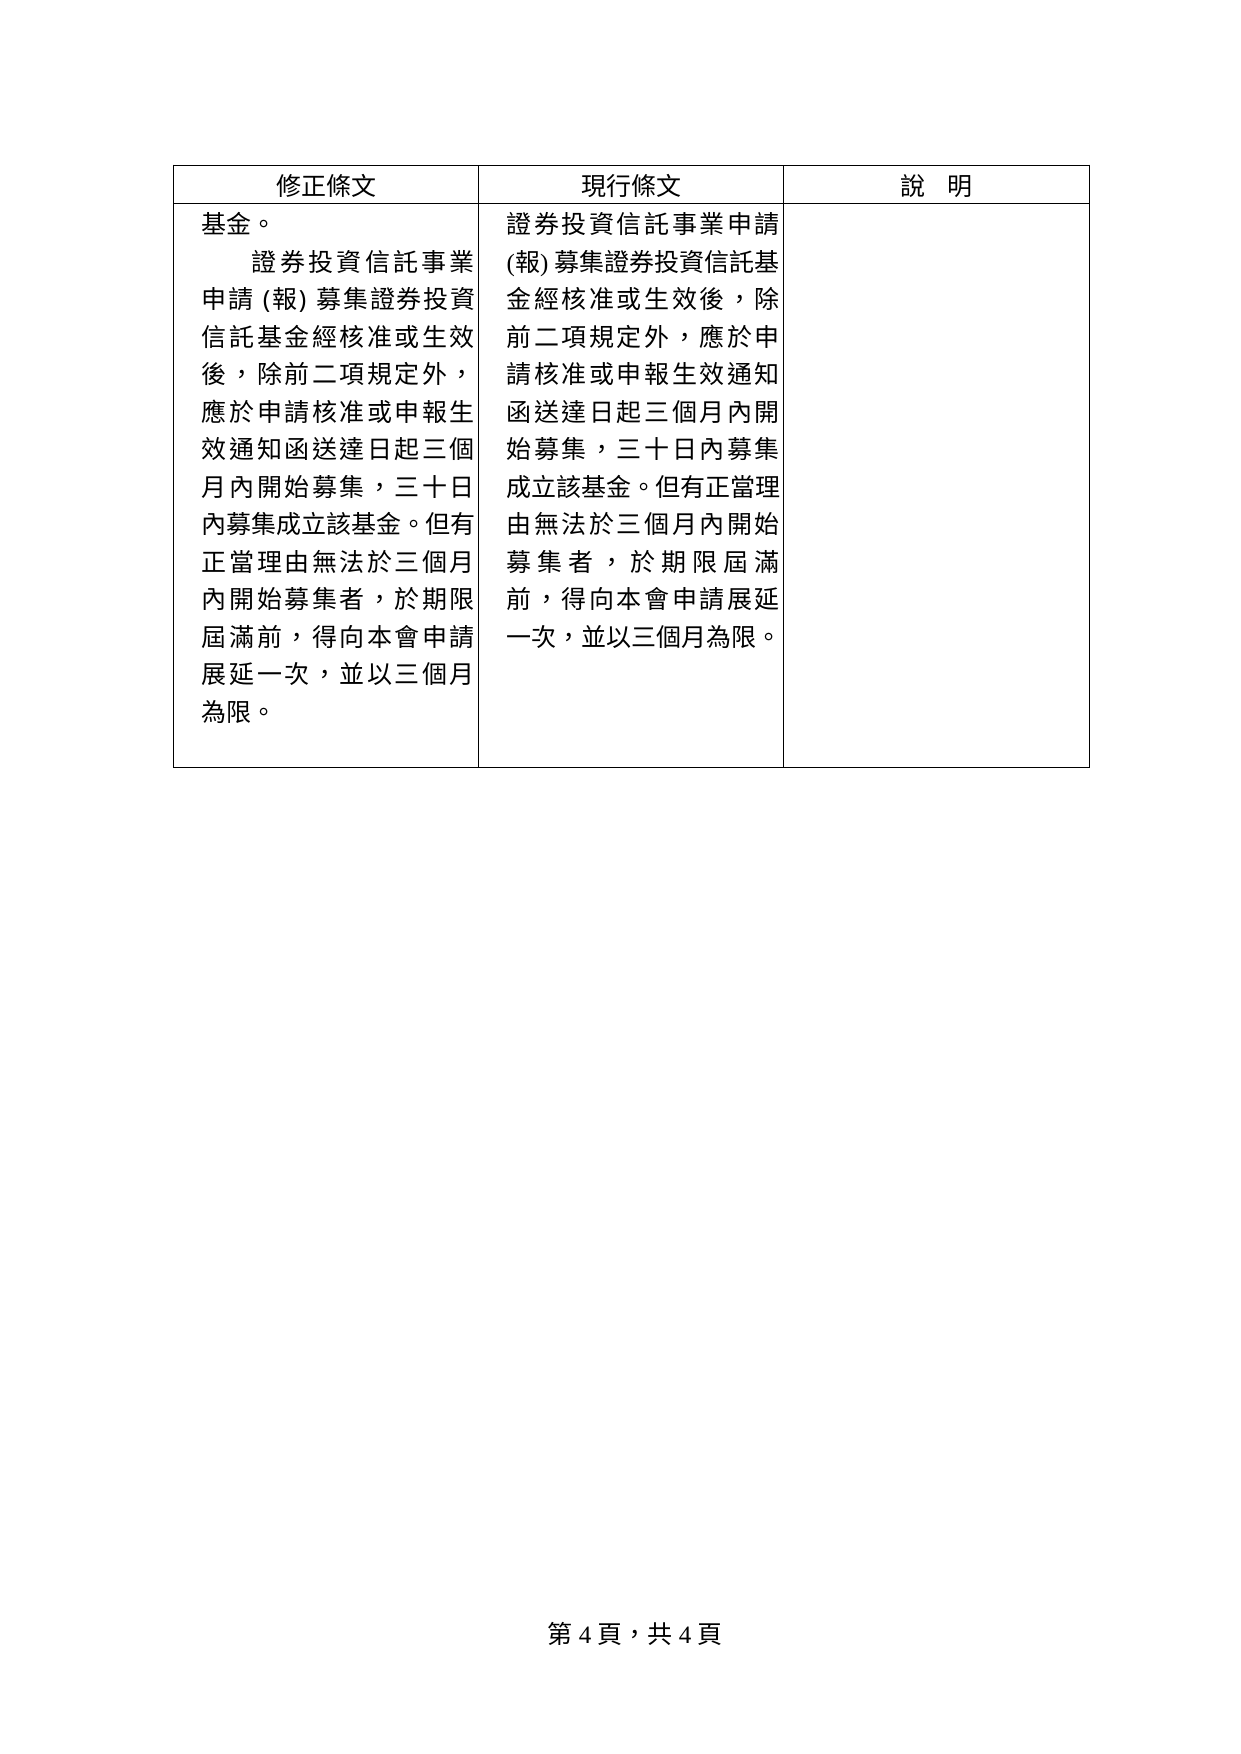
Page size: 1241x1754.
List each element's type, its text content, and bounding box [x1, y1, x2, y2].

table_cell [784, 204, 1089, 767]
table_cell 基金。 證券投資信託事業申請 (報) 募集證券投資信託基金經核准或生效後，除前二項規定外，應於申請核准或申報生效通知函送達日起三個月內開始募集，三十日內募集成立該基金。但有正當理由無法於三個月內開始募集者，於期限屆滿前，得向本會申請展延一次，並以三個月為限。 [174, 204, 478, 767]
table_header 現行條文 [479, 166, 783, 203]
table_header 修正條文 [174, 166, 478, 203]
table_header 說 明 [784, 166, 1089, 203]
table_cell 證券投資信託事業申請 (報) 募集證券投資信託基金經核准或生效後，除前二項規定外，應於申請核准或申報生效通知函送達日起三個月內開始募集，三十日內募集成立該基金。但有正當理由無法於三個月內開始募集者，於期限屆滿前，得向本會申請展延一次，並以三個月為限。 [479, 204, 783, 767]
